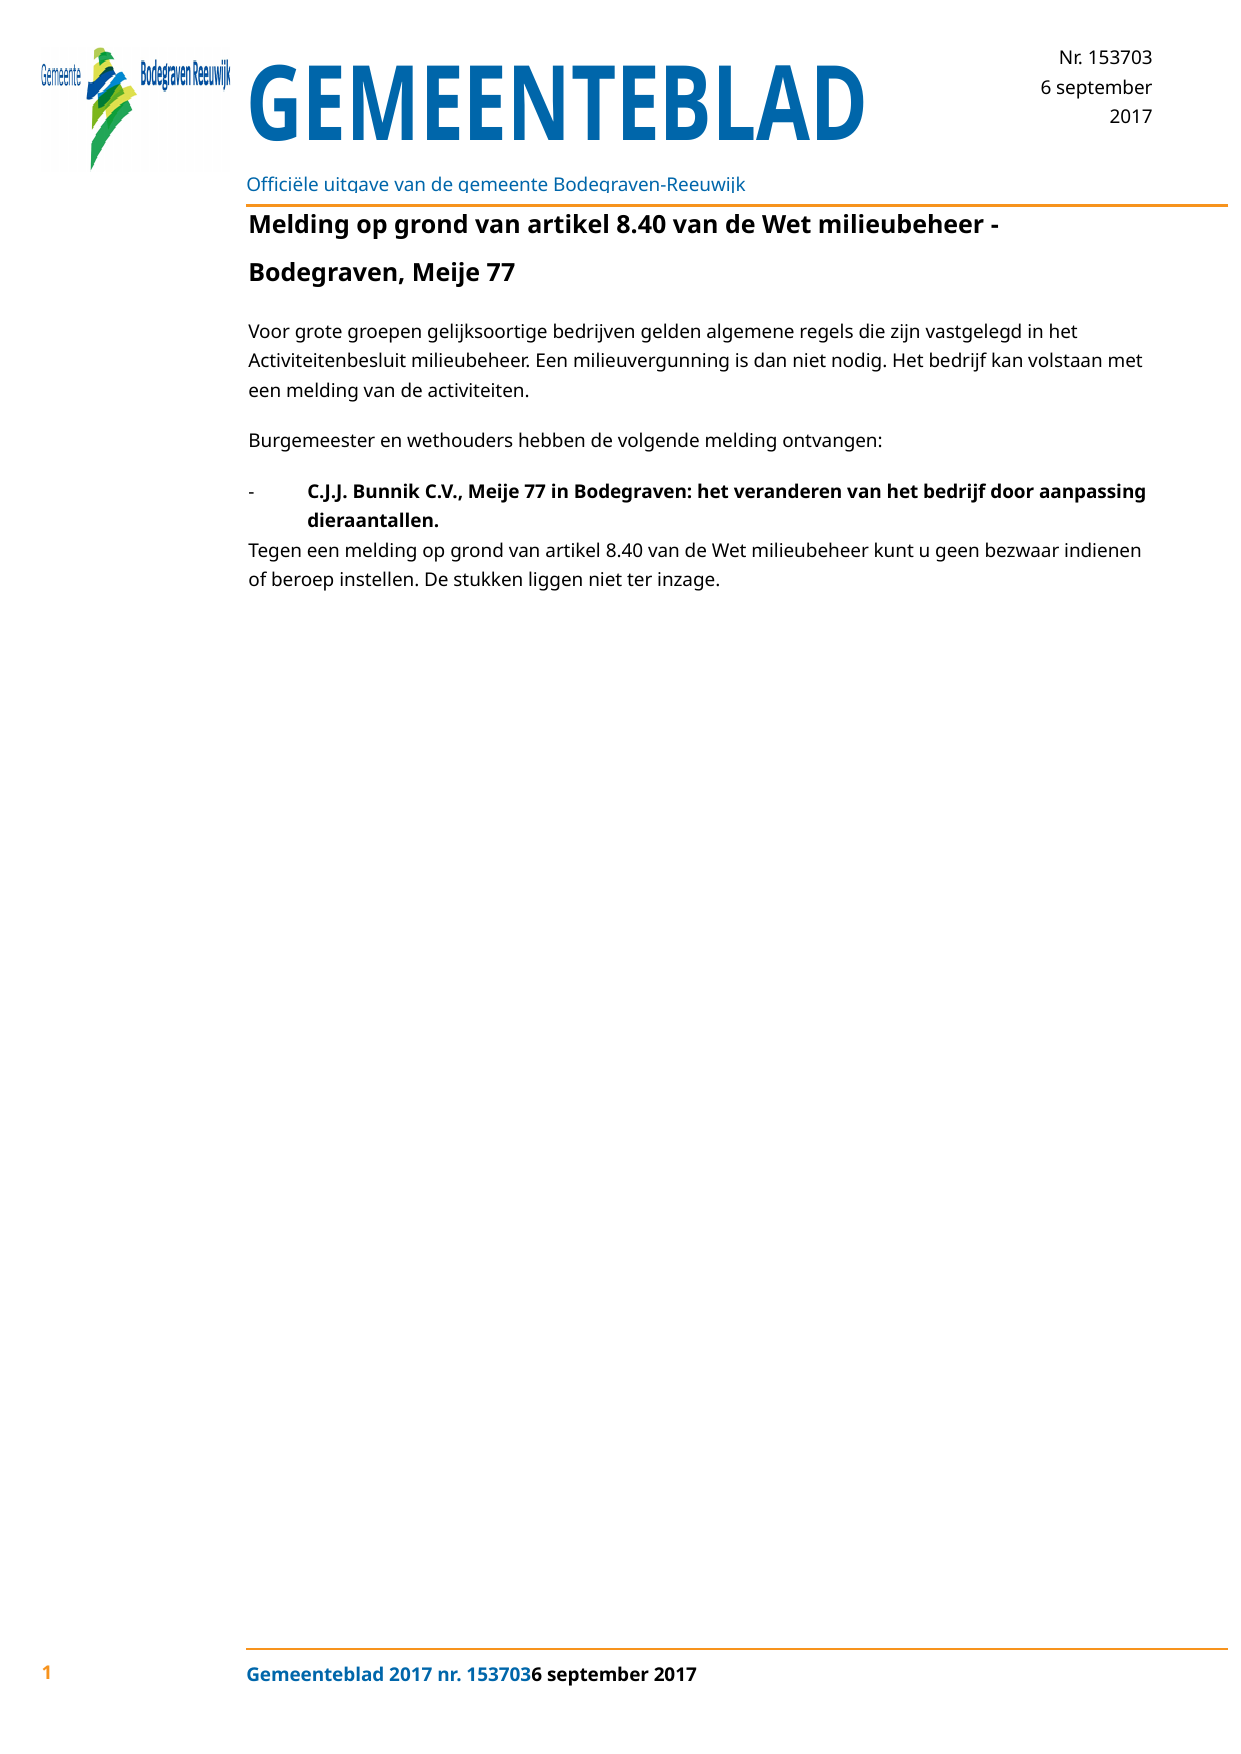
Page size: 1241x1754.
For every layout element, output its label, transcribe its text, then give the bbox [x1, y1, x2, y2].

picture [41, 47, 231, 172]
text Burgemeester en wethouders hebben de volgende melding ontvangen: [248, 427, 1152, 453]
text Tegen een melding op grond van artikel 8.40 van de Wet milieubeheer kunt u geen bezwaar indienen of beroep instellen. De stukken liggen niet ter inzage. [248, 537, 1152, 592]
text Melding op grond van artikel 8.40 van de Wet milieubeheer - Bodegraven, Meije 77 [248, 207, 1152, 288]
text Voor grote groepen gelijksoortige bedrijven gelden algemene regels die zijn vastgelegd in het Activiteitenbesluit milieubeheer. Een milieuvergunning is dan niet nodig. Het bedrijf kan volstaan met een melding van de activiteiten. [248, 318, 1152, 403]
list C.J.J. Bunnik C.V., Meije 77 in Bodegraven: het veranderen van het bedrijf door aanpassing dieraantallen. [248, 478, 1152, 533]
